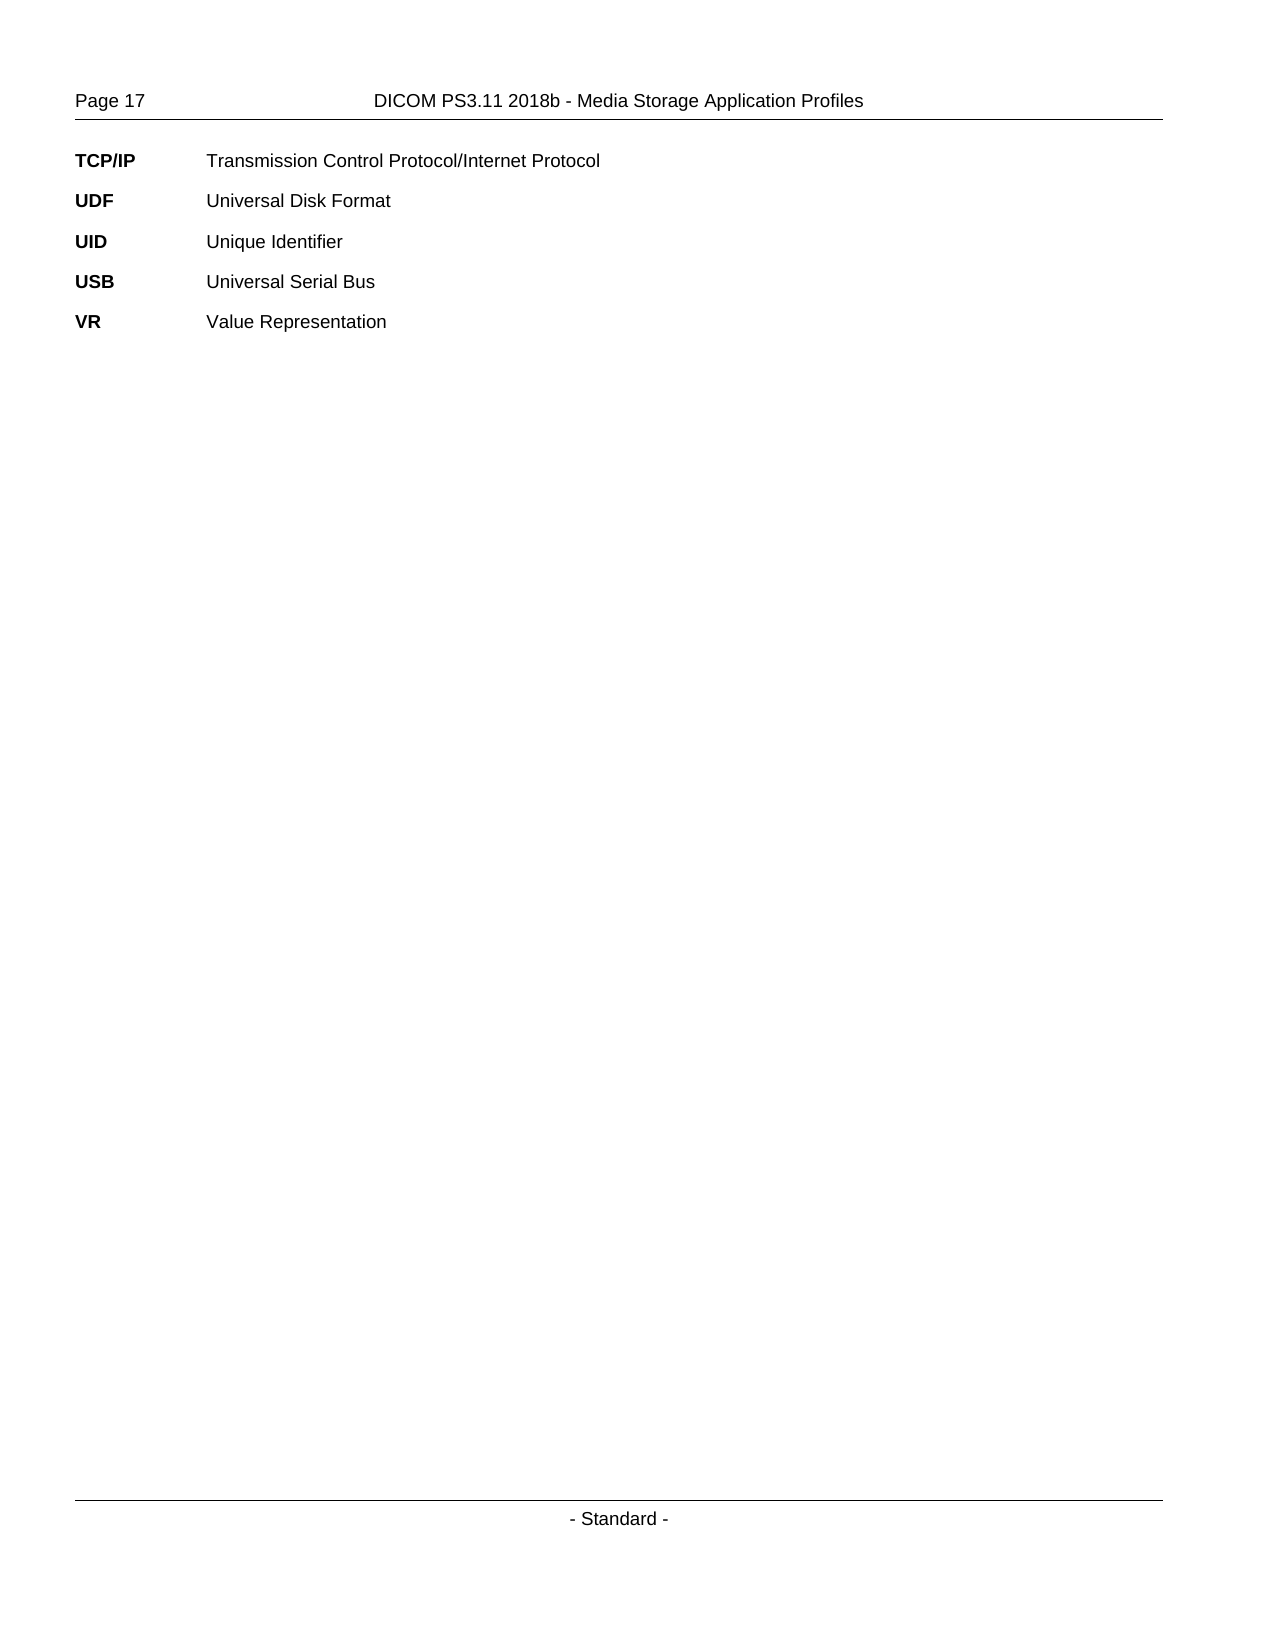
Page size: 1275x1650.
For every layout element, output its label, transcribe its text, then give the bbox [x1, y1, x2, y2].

text UID Unique Identifier [75, 231, 1162, 252]
text USB Universal Serial Bus [75, 271, 1162, 292]
text VR Value Representation [75, 311, 1162, 333]
text UDF Universal Disk Format [75, 190, 1162, 212]
text TCP/IP Transmission Control Protocol/Internet Protocol [75, 150, 1162, 172]
